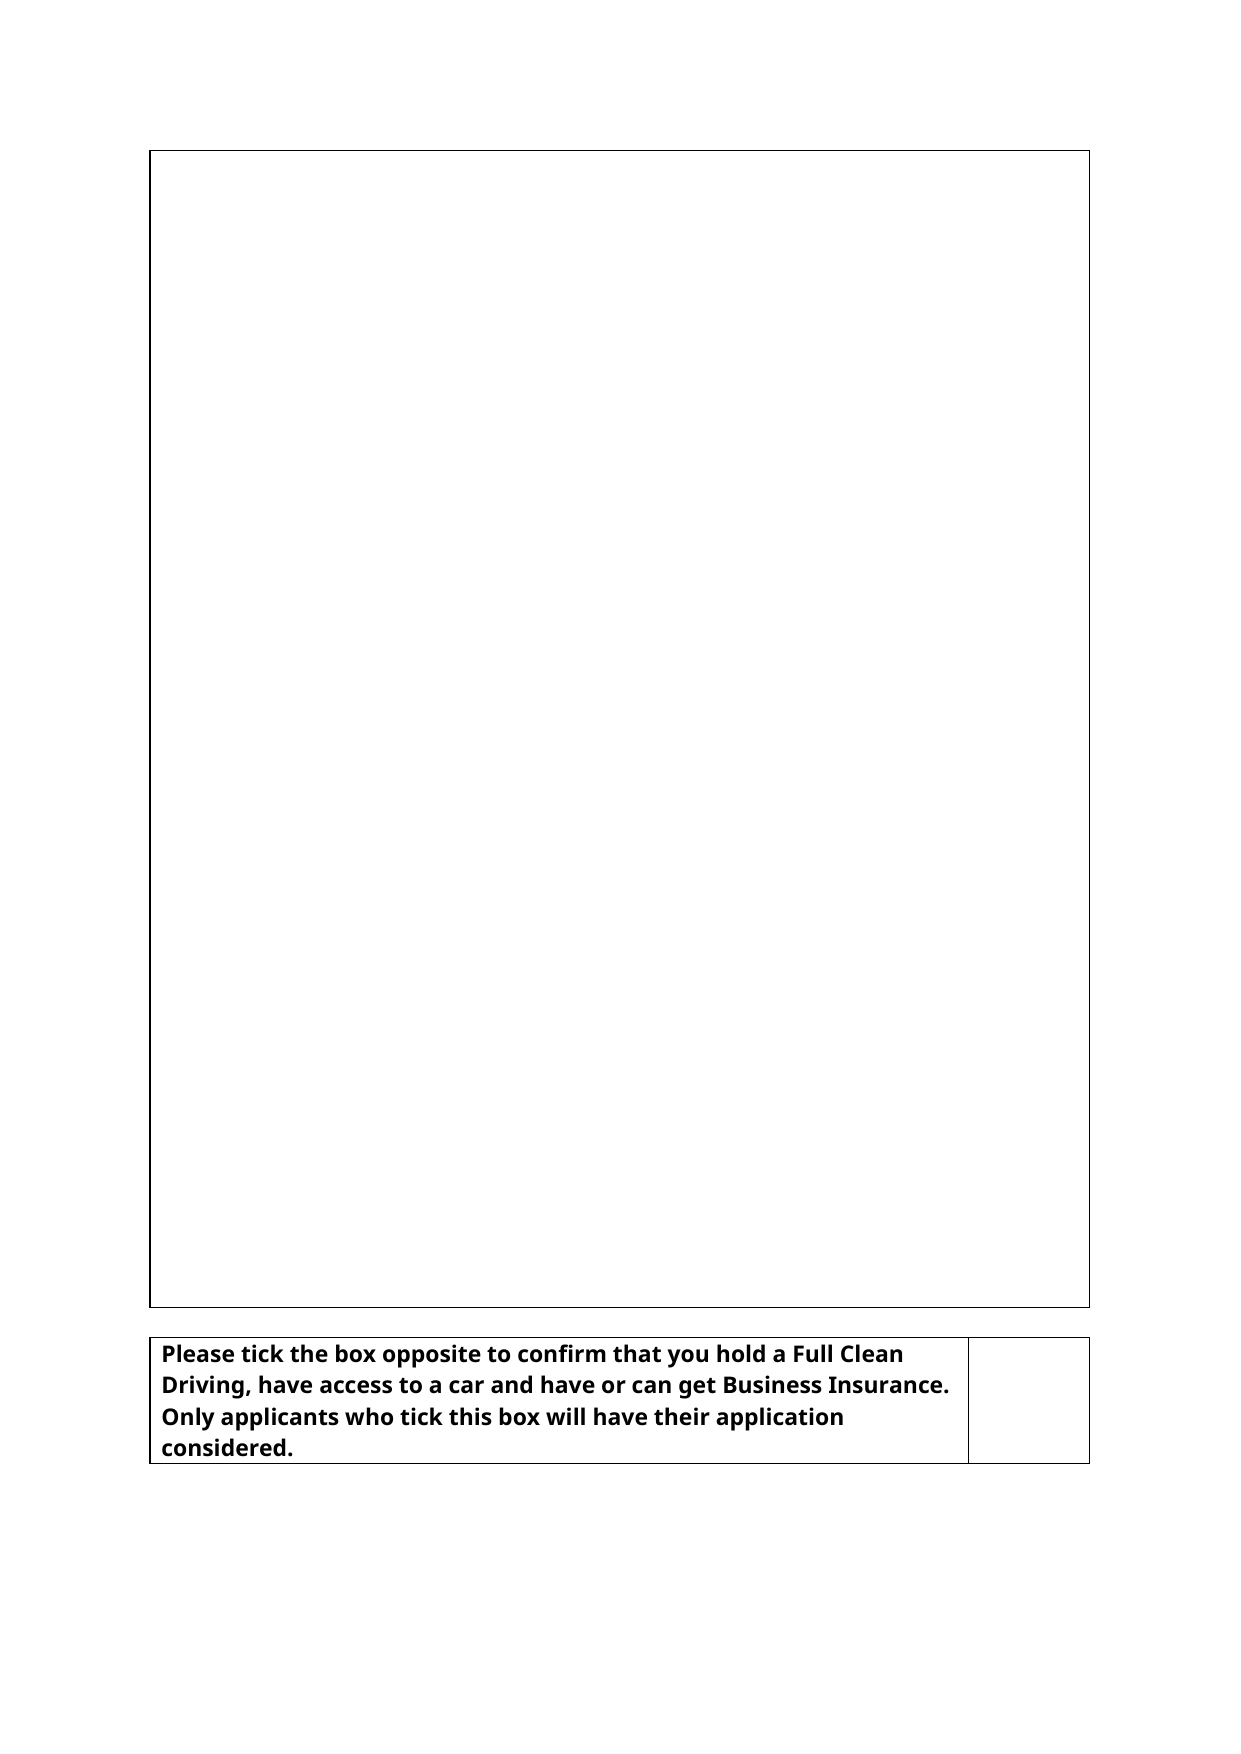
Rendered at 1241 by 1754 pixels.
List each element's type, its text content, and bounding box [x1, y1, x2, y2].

table_header [969, 1338, 1089, 1463]
table_cell [151, 151, 1089, 1307]
table_header Please tick the box opposite to confirm that you hold a Full Clean Driving, have access to a car and have or can get Business Insurance. Only applicants who tick this box will have their application considered. [151, 1338, 968, 1463]
